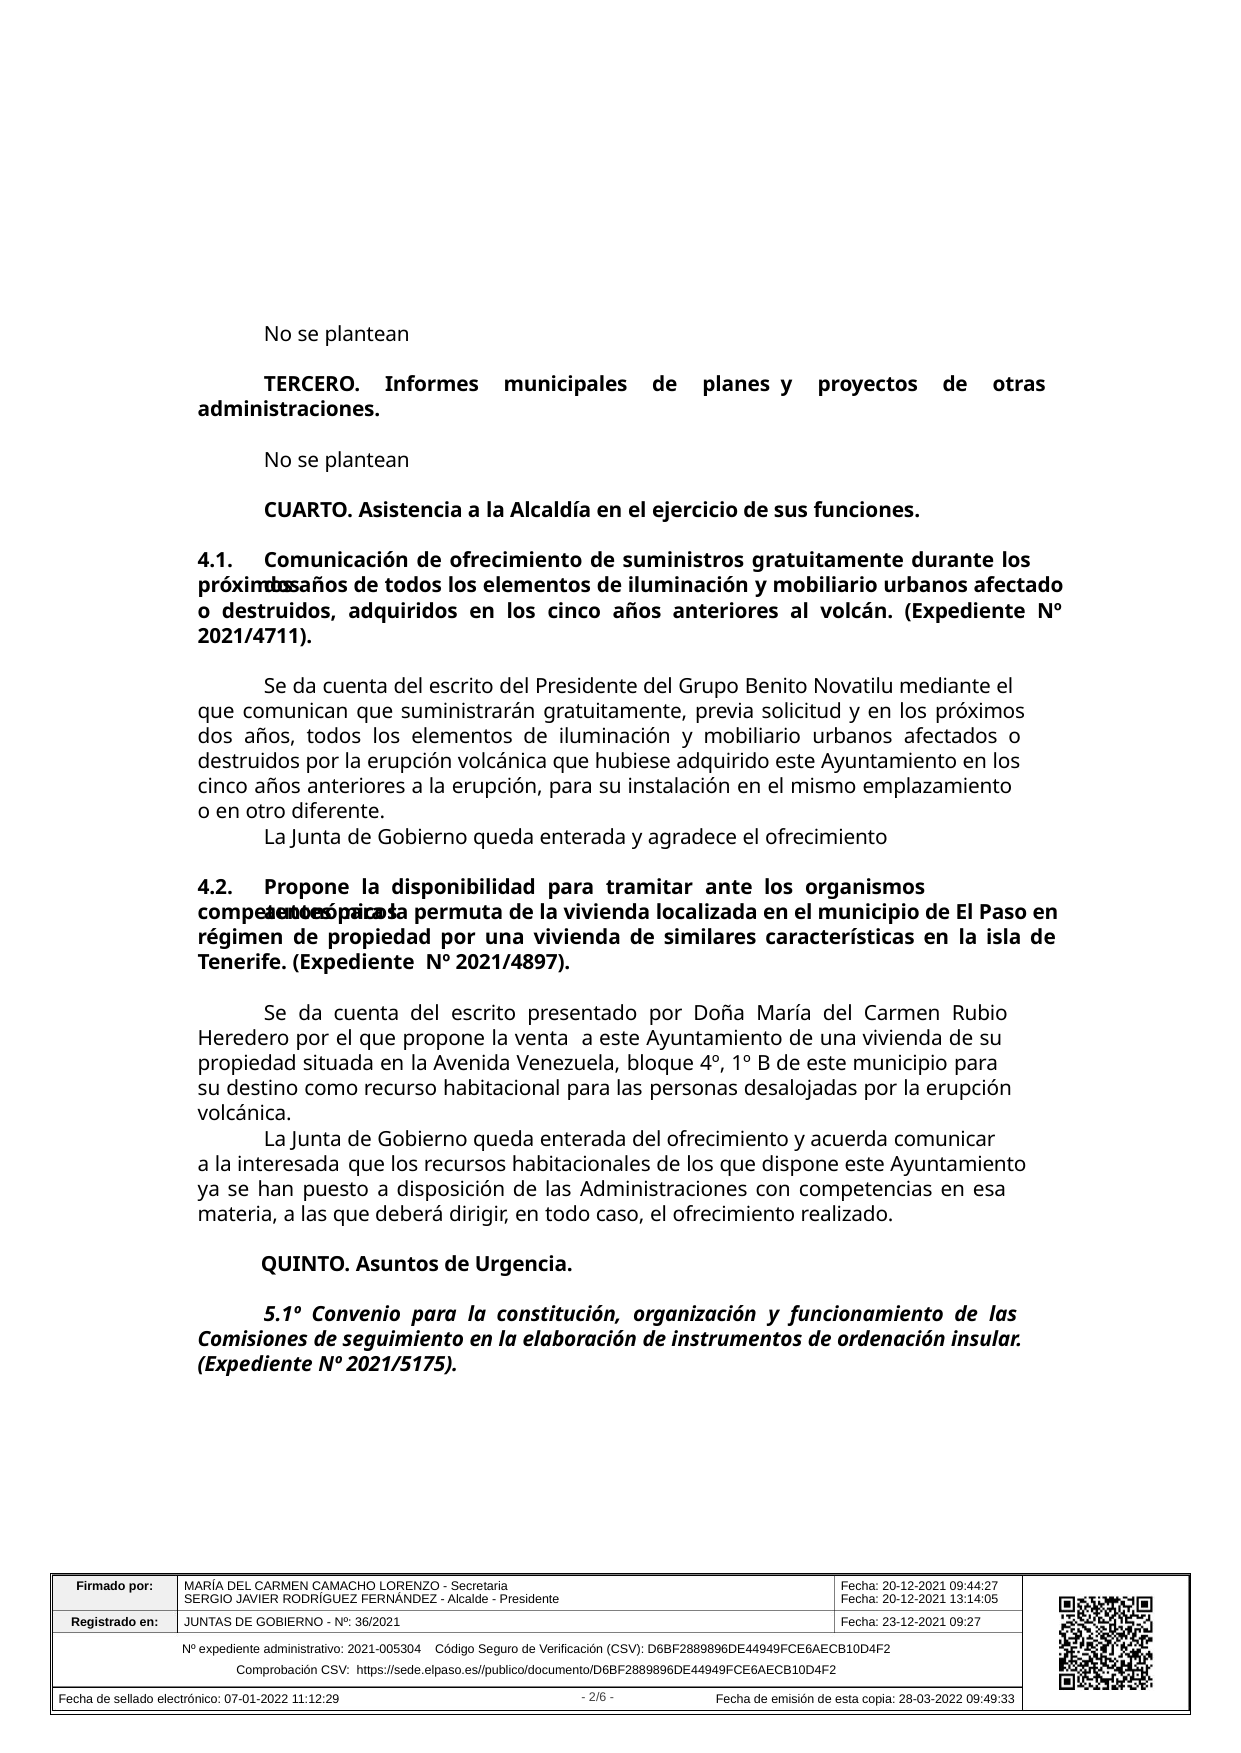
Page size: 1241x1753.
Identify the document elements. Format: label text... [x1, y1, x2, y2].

text 2 [197, 623, 209, 648]
text dos años, todos los elementos de iluminación y mobiliario urbanos afectados o [197, 724, 1068, 749]
text No se plantean [264, 447, 442, 472]
text Comprobación CSV: https://sede.elpaso.es//publico/documento/D6BF2889896DE44949FCE6AECB10D4F2 [236, 1663, 916, 1677]
text MARÍA DEL CARMEN CAMACHO LORENZO - Secretaria [184, 1579, 586, 1593]
text propiedad situada en la Avenida Venezuela, bloque 4º, 1º B de este municipio para [197, 1051, 1068, 1075]
text su destino como recurso habitacional para las personas desalojadas por la erupción [197, 1076, 1068, 1100]
text Fecha: 20-12-2021 09:44:27 [841, 1579, 1022, 1593]
text destruidos por la erupción volcánica que hubiese adquirido este Ayuntamiento en los [197, 749, 1068, 774]
text a la interesada que los recursos habitacionales de los que dispone este Ayuntamiento [197, 1151, 1068, 1176]
text La Junta de Gobierno queda enterada del ofrecimiento y acuerda comunicar [264, 1126, 1068, 1151]
text 021/4711). [209, 623, 1068, 648]
text ya se han puesto a disposición de las Administraciones con competencias en esa [197, 1176, 1068, 1201]
text Fecha: 23-12-2021 09:27 [841, 1615, 1002, 1629]
text .1. [209, 548, 257, 573]
text TERCERO. Informes municipales de planes [264, 372, 780, 397]
text Nº expediente administrativo: 2021-005304 Código Seguro de Verificación (CSV): D6BF2889896DE44949FCE6AECB10D4F2 [182, 1642, 916, 1656]
text Fecha: 20-12-2021 13:14:05 [841, 1593, 1022, 1607]
text Registrado en: [71, 1615, 177, 1629]
text No se plantean [264, 322, 442, 346]
text Tenerife. (Expediente Nº 2021/4897). [197, 950, 1067, 975]
text Fecha de sellado electrónico: 07-01-2022 11:12:29 [58, 1692, 365, 1706]
text 5 [264, 1302, 275, 1327]
text volcánica. [197, 1101, 1068, 1125]
text y [780, 372, 817, 397]
text .1º Convenio para la constitución, organización y funcionamiento de las [275, 1302, 1067, 1327]
text QUINTO. Asuntos de Urgencia. [261, 1252, 585, 1277]
text competentes para la permuta de la vivienda localizada en el municipio de El Paso en [197, 900, 1067, 925]
text 4 [197, 891, 209, 899]
text CUARTO. Asistencia a la Alcaldía en el ejercicio de sus funciones. [264, 498, 940, 522]
text Se da cuenta del escrito presentado por Doña María del Carmen Rubio [264, 1001, 1068, 1025]
text Se da cuenta del escrito del Presidente del Grupo Benito Novatilu mediante el [264, 674, 1068, 698]
text Firmado por: [76, 1579, 172, 1593]
text 4 [197, 875, 209, 889]
text cinco años anteriores a la erupción, para su instalación en el mismo emplazamiento [197, 774, 1068, 799]
text proyectos de otras [817, 372, 1067, 397]
text Comunicación de ofrecimiento de suministros gratuitamente durante los dos [264, 548, 1067, 573]
text materia, a las que deberá dirigir, en todo caso, el ofrecimiento realizado. [197, 1201, 1068, 1226]
text administraciones. [197, 397, 398, 422]
text Heredero por el que propone la venta a este Ayuntamiento de una vivienda de su [197, 1026, 1068, 1050]
text - 2/6 - [581, 1691, 632, 1705]
text La Junta de Gobierno queda enterada y agradece el ofrecimiento [264, 824, 960, 849]
text Fecha de emisión de esta copia: 28-03-2022 09:49:33 [716, 1692, 1040, 1706]
text .2. [209, 875, 257, 899]
text 4 [197, 564, 209, 573]
text (Expediente Nº 2021/5175). [197, 1352, 1067, 1377]
text o destruidos, adquiridos en los cinco años anteriores al volcán. (Expediente Nº [197, 598, 1067, 623]
text Propone la disponibilidad para tramitar ante los organismos autonómicos [264, 875, 1067, 900]
text JUNTAS DE GOBIERNO - Nº: 36/2021 [184, 1615, 426, 1629]
text SERGIO JAVIER RODRÍGUEZ FERNÁNDEZ - Alcalde - Presidente [184, 1593, 586, 1607]
text que comunican que suministrarán gratuitamente, previa solicitud y en los próximos [197, 699, 1068, 723]
picture [51, 1574, 1190, 1714]
text Comisiones de seguimiento en la elaboración de instrumentos de ordenación insular. [197, 1327, 1067, 1352]
text 4 [197, 548, 209, 562]
text próximos años de todos los elementos de iluminación y mobiliario urbanos afectado [197, 573, 1067, 598]
text o en otro diferente. [197, 799, 1068, 824]
text régimen de propiedad por una vivienda de similares características en la isla de [197, 925, 1067, 950]
